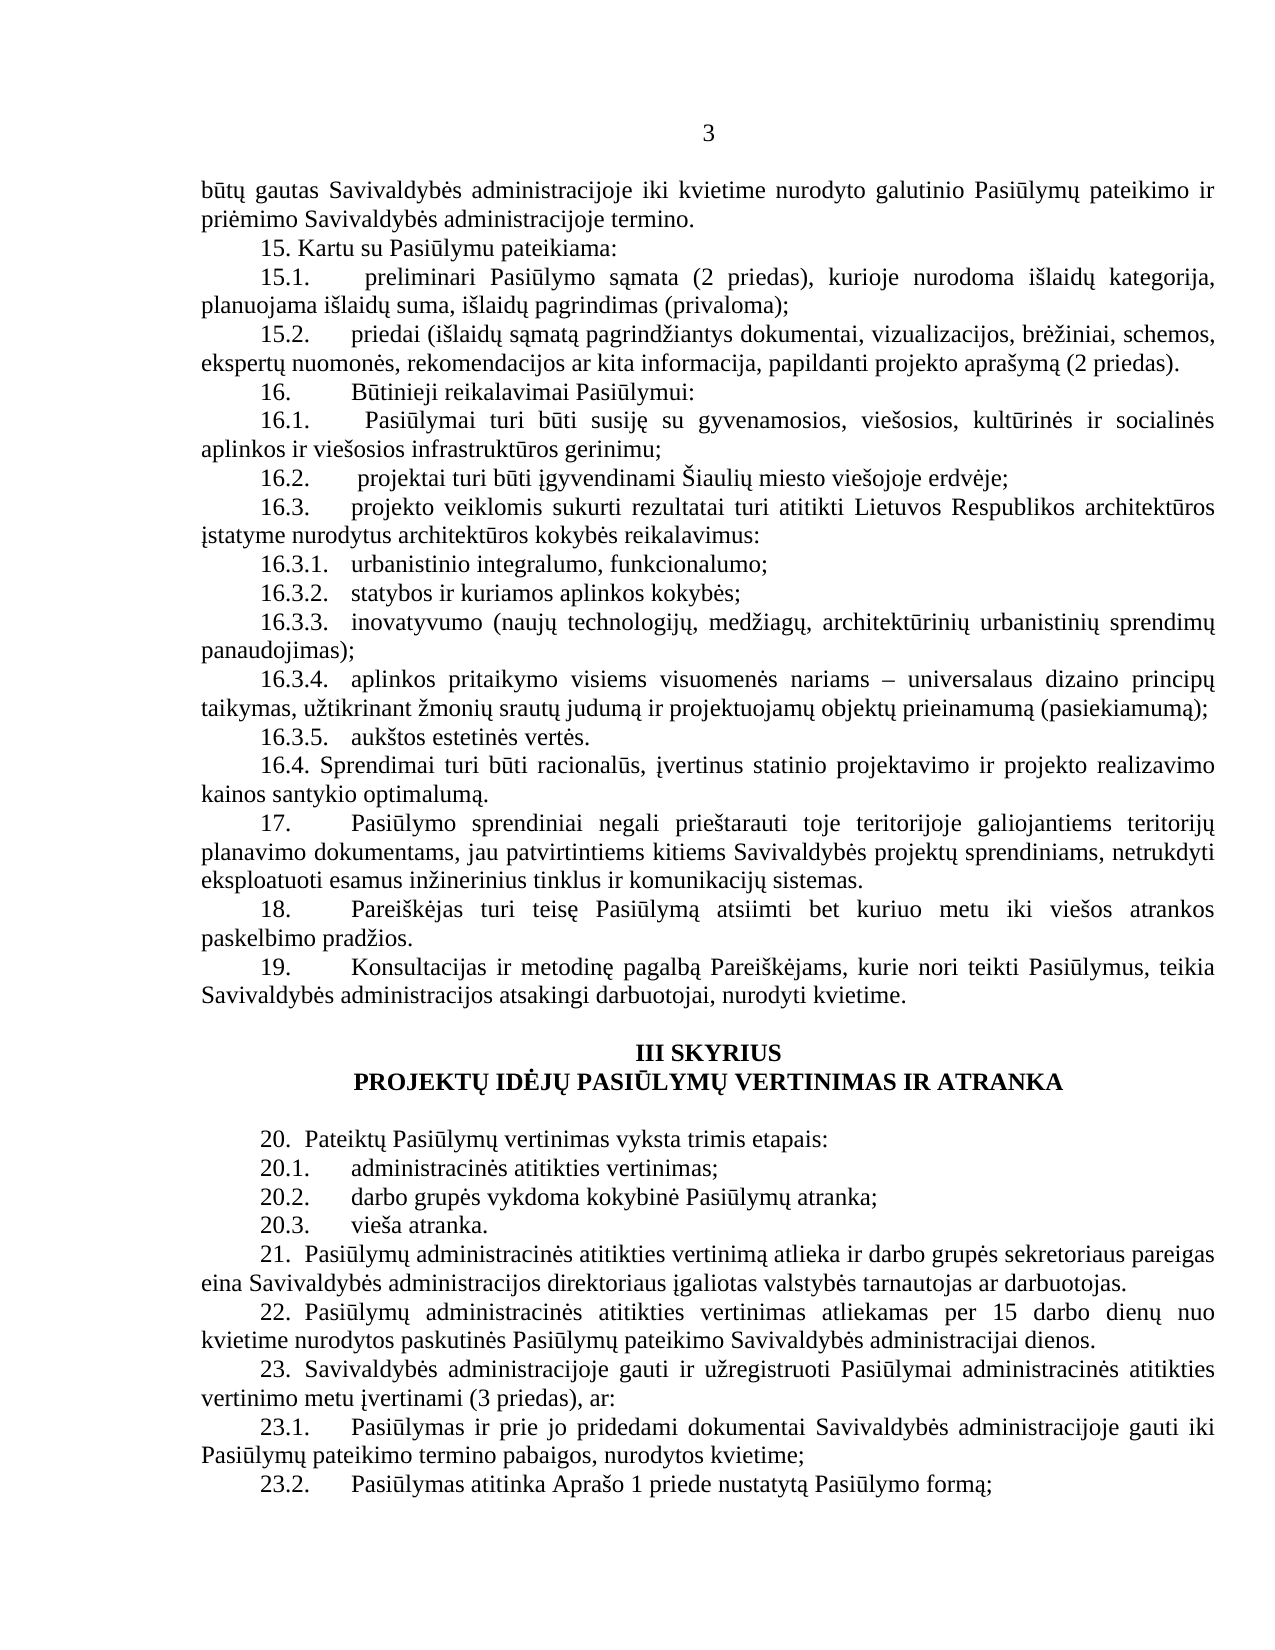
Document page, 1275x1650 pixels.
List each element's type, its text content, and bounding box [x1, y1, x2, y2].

text III SKYRIUS [201, 1038, 1216, 1067]
text 20.2. darbo grupės vykdoma kokybinė Pasiūlymų atranka; [201, 1182, 1216, 1211]
text PROJEKTŲ IDĖJŲ PASIŪLYMŲ VERTINIMAS IR ATRANKA [201, 1067, 1216, 1096]
text 15.2. priedai (išlaidų sąmatą pagrindžiantys dokumentai, vizualizacijos, brėžiniai, schemos, ekspertų nuomonės, rekomendacijos ar kita informacija, papildanti projekto aprašymą (2 priedas). [201, 319, 1216, 377]
text 15.1. preliminari Pasiūlymo sąmata (2 priedas), kurioje nurodoma išlaidų kategorija, planuojama išlaidų suma, išlaidų pagrindimas (privaloma); [201, 262, 1216, 319]
text 16. Būtinieji reikalavimai Pasiūlymui: [201, 377, 1216, 406]
text 20.1. administracinės atitikties vertinimas; [201, 1153, 1216, 1182]
text 16.4. Sprendimai turi būti racionalūs, įvertinus statinio projektavimo ir projekto realizavimo kainos santykio optimalumą. [201, 751, 1216, 808]
text būtų gautas Savivaldybės administracijoje iki kvietime nurodyto galutinio Pasiūlymų pateikimo ir priėmimo Savivaldybės administracijoje termino. [201, 176, 1216, 233]
text 23.1. Pasiūlymas ir prie jo pridedami dokumentai Savivaldybės administracijoje gauti iki Pasiūlymų pateikimo termino pabaigos, nurodytos kvietime; [201, 1412, 1216, 1469]
text 16.3.5. aukštos estetinės vertės. [201, 722, 1216, 751]
text 22. Pasiūlymų administracinės atitikties vertinimas atliekamas per 15 darbo dienų nuo kvietime nurodytos paskutinės Pasiūlymų pateikimo Savivaldybės administracijai dienos. [201, 1297, 1216, 1354]
text 20. Pateiktų Pasiūlymų vertinimas vyksta trimis etapais: [201, 1124, 1216, 1153]
text 16.2. projektai turi būti įgyvendinami Šiaulių miesto viešojoje erdvėje; [201, 463, 1216, 492]
text 17. Pasiūlymo sprendiniai negali prieštarauti toje teritorijoje galiojantiems teritorijų planavimo dokumentams, jau patvirtintiems kitiems Savivaldybės projektų sprendiniams, netrukdyti eksploatuoti esamus inžinerinius tinklus ir komunikacijų sistemas. [201, 808, 1216, 894]
text 15. Kartu su Pasiūlymu pateikiama: [260, 233, 1216, 262]
text 16.3.1. urbanistinio integralumo, funkcionalumo; [201, 549, 1216, 578]
text 21. Pasiūlymų administracinės atitikties vertinimą atlieka ir darbo grupės sekretoriaus pareigas eina Savivaldybės administracijos direktoriaus įgaliotas valstybės tarnautojas ar darbuotojas. [201, 1239, 1216, 1297]
text 23.2. Pasiūlymas atitinka Aprašo 1 priede nustatytą Pasiūlymo formą; [201, 1469, 1216, 1498]
text 19. Konsultacijas ir metodinę pagalbą Pareiškėjams, kurie nori teikti Pasiūlymus, teikia Savivaldybės administracijos atsakingi darbuotojai, nurodyti kvietime. [201, 952, 1216, 1009]
text 16.3.3. inovatyvumo (naujų technologijų, medžiagų, architektūrinių urbanistinių sprendimų panaudojimas); [201, 607, 1216, 664]
text 16.3.2. statybos ir kuriamos aplinkos kokybės; [201, 578, 1216, 607]
text 18. Pareiškėjas turi teisę Pasiūlymą atsiimti bet kuriuo metu iki viešos atrankos paskelbimo pradžios. [201, 894, 1216, 952]
text 16.3.4. aplinkos pritaikymo visiems visuomenės nariams – universalaus dizaino principų taikymas, užtikrinant žmonių srautų judumą ir projektuojamų objektų prieinamumą (pasiekiamumą); [201, 664, 1216, 722]
text 16.3. projekto veiklomis sukurti rezultatai turi atitikti Lietuvos Respublikos architektūros įstatyme nurodytus architektūros kokybės reikalavimus: [201, 492, 1216, 549]
text 23. Savivaldybės administracijoje gauti ir užregistruoti Pasiūlymai administracinės atitikties vertinimo metu įvertinami (3 priedas), ar: [201, 1354, 1216, 1412]
text 16.1. Pasiūlymai turi būti susiję su gyvenamosios, viešosios, kultūrinės ir socialinės aplinkos ir viešosios infrastruktūros gerinimu; [201, 406, 1216, 463]
text 20.3. vieša atranka. [201, 1211, 1216, 1239]
